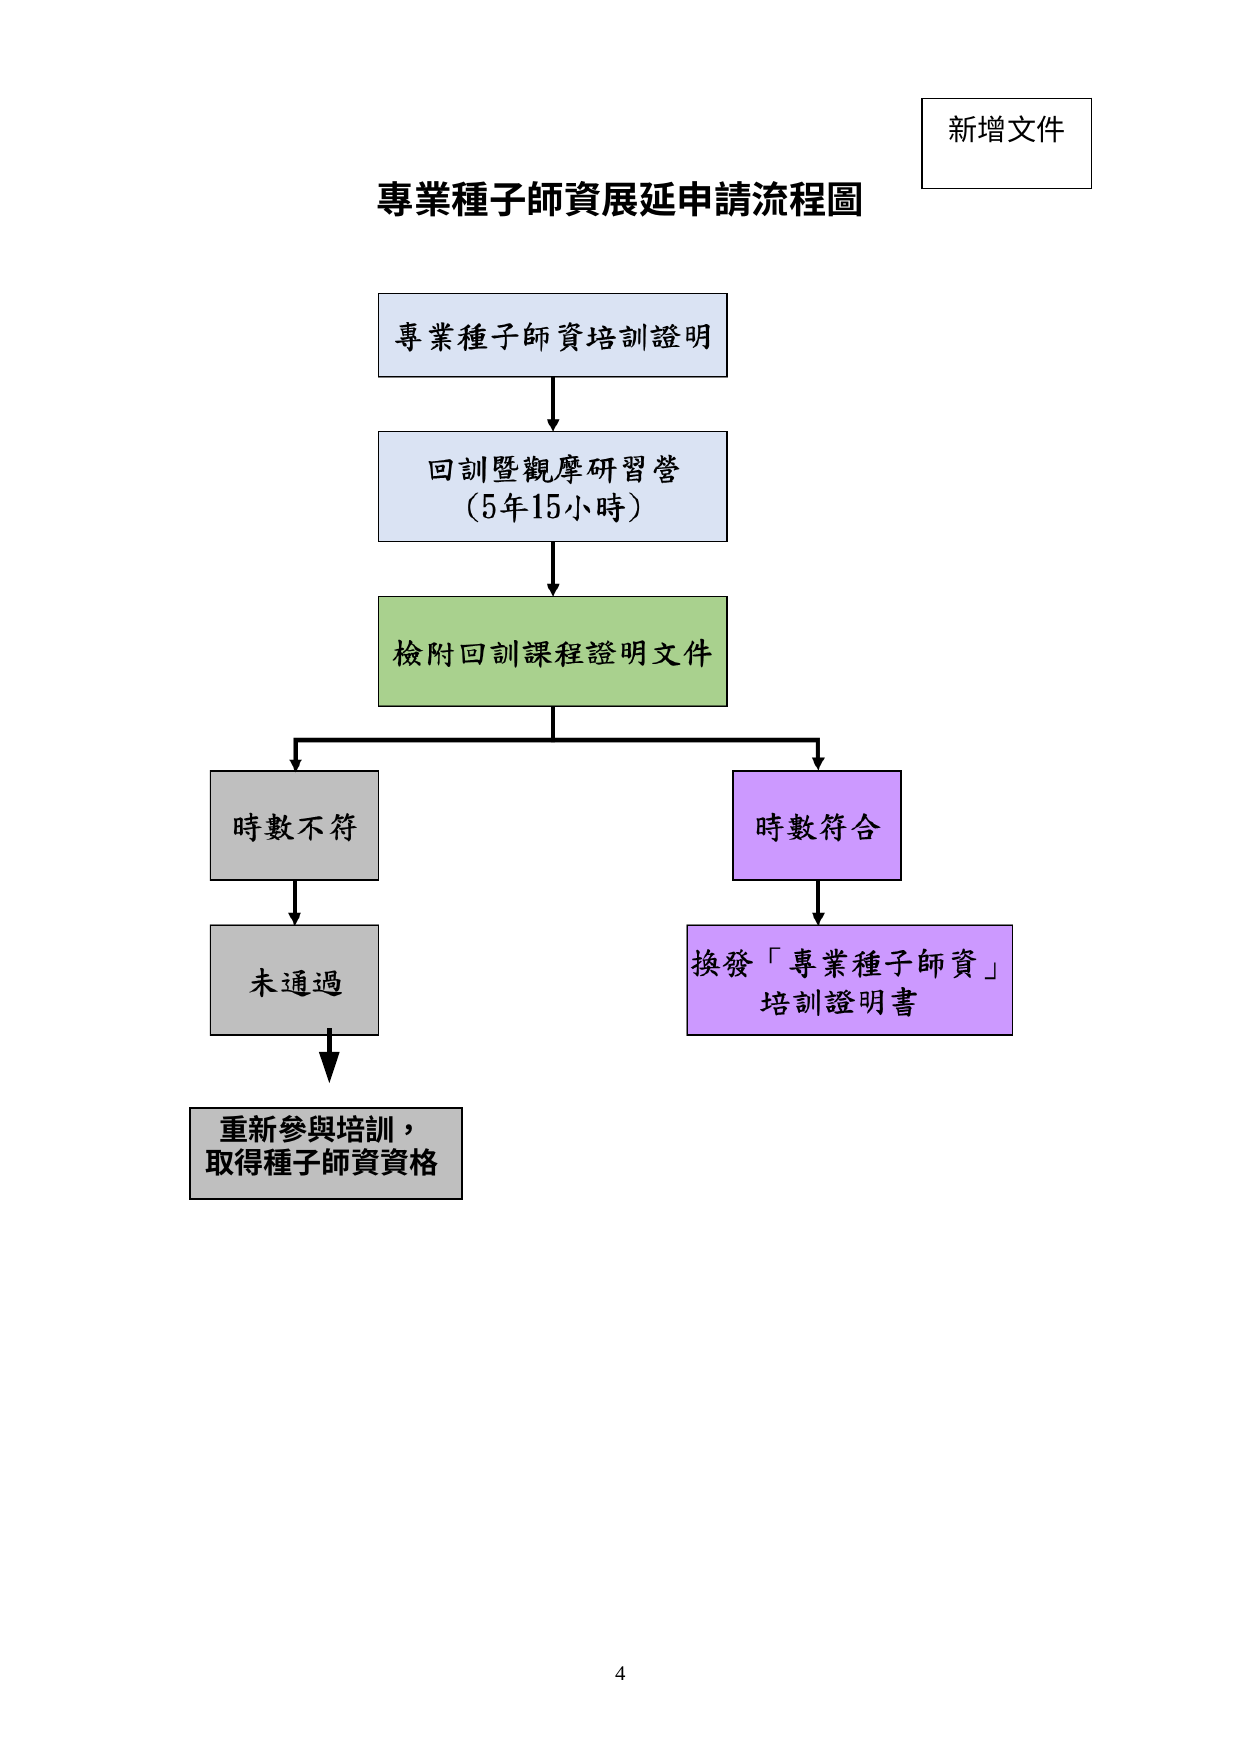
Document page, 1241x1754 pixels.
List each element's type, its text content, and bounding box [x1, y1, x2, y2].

text 新增文件 [938, 107, 1076, 149]
text 專業種子師資展延申請流程圖 [142, 156, 1098, 218]
